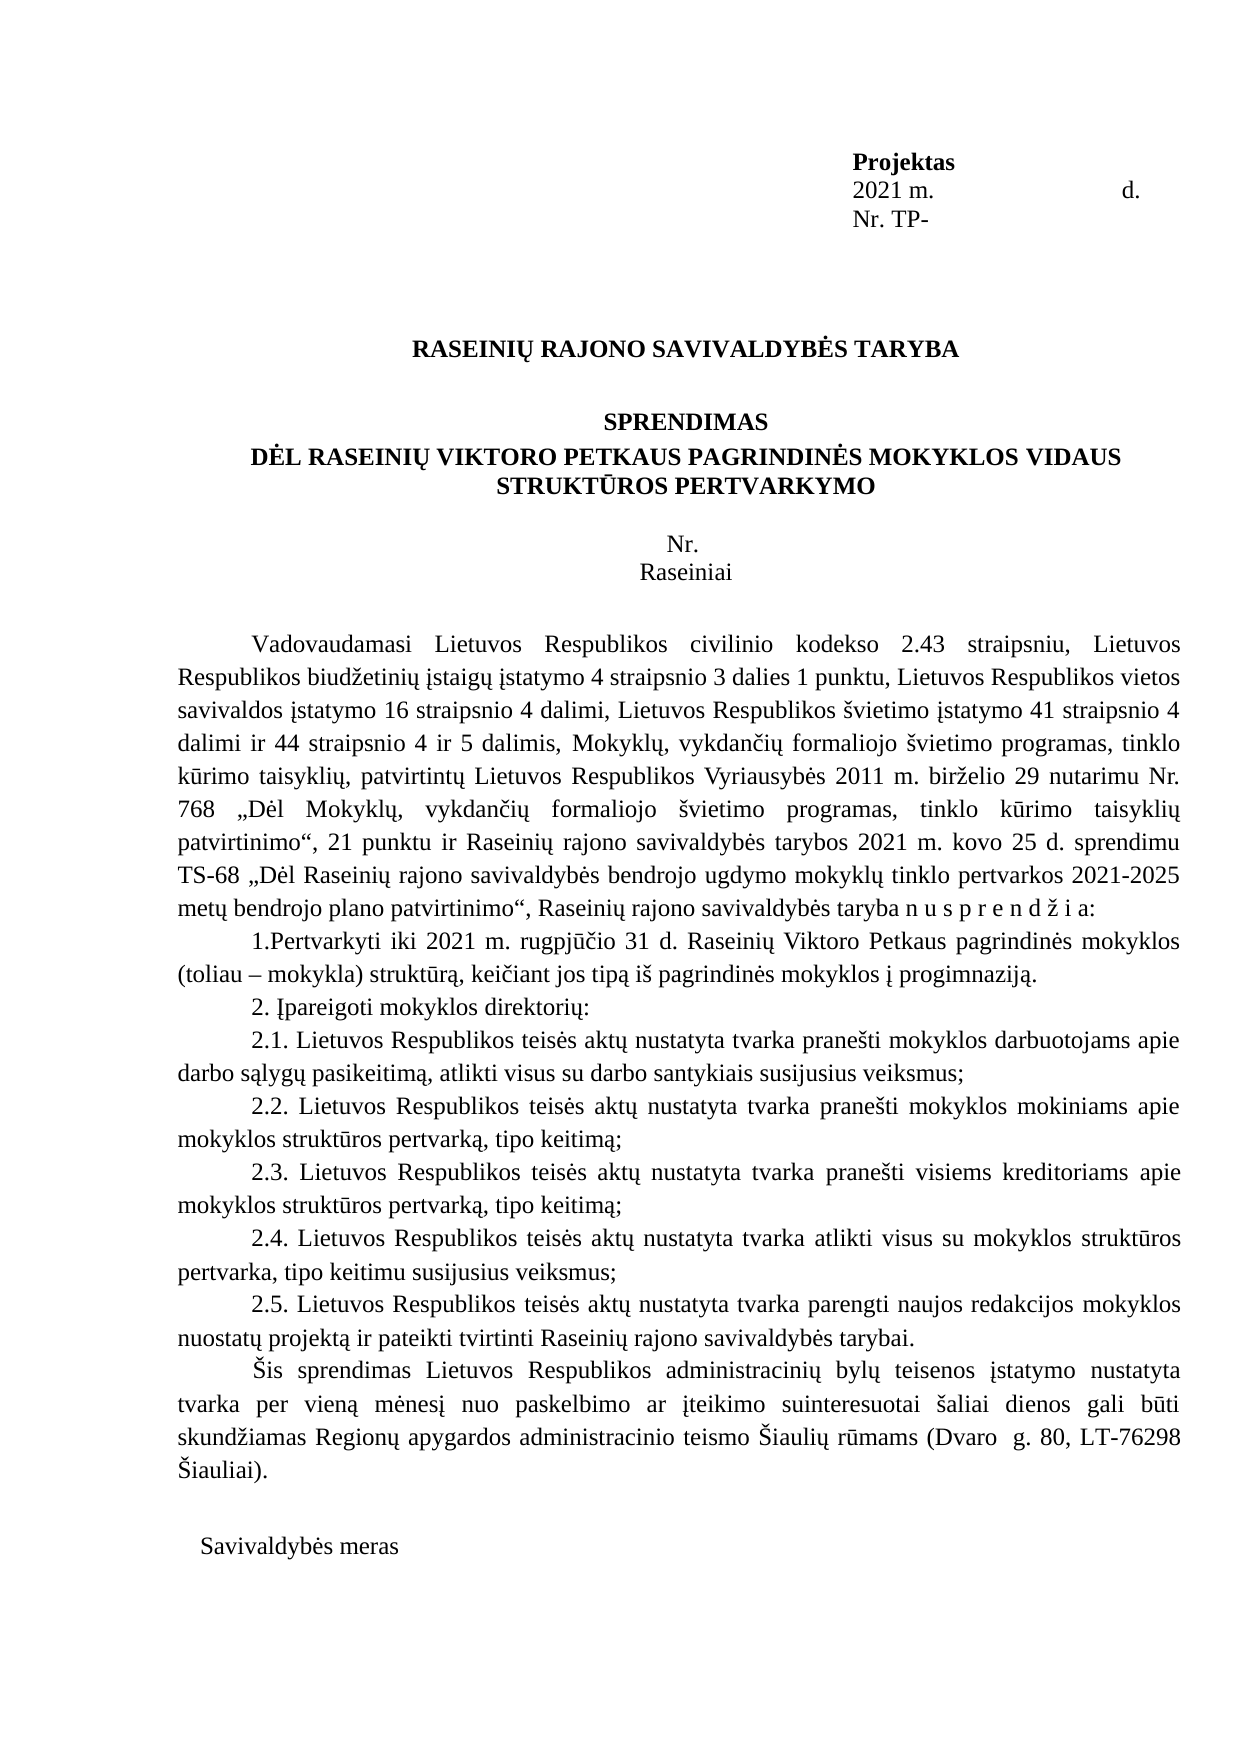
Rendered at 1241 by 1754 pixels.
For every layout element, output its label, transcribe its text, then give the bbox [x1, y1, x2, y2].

text Šis sprendimas Lietuvos Respublikos administracinių bylų teisenos įstatymo nustatyta tvarka per vieną mėnesį nuo paskelbimo ar įteikimo suinteresuotai šaliai dienos gali būti skundžiamas Regionų apygardos administracinio teismo Šiaulių rūmams (Dvaro g. 80, LT-76298 Šiauliai). [177, 1356, 1181, 1483]
text 1. Pertvarkyti iki 2021 m. rugpjūčio 31 d. Raseinių Viktoro Petkaus pagrindinės mokyklos (toliau – mokykla) struktūrą, keičiant jos tipą iš pagrindinės mokyklos į progimnaziją. [177, 926, 1181, 988]
table_header [824, 1531, 1192, 1566]
table_header [177, 262, 1194, 334]
text 2. Įpareigoti mokyklos direktorių: [177, 992, 1181, 1021]
table_cell SPRENDIMAS [177, 407, 1194, 442]
table_cell DĖL RASEINIŲ VIKTORO PETKAUS PAGRINDINĖS MOKYKLOS VIDAUS STRUKTŪROS PERTVARKYMO [177, 443, 1194, 500]
text Vadovaudamasi Lietuvos Respublikos civilinio kodekso 2.43 straipsniu, Lietuvos Respublikos biudžetinių įstaigų įstatymo 4 straipsnio 3 dalies 1 punktu, Lietuvos Respublikos vietos savivaldos įstatymo 16 straipsnio 4 dalimi, Lietuvos Respublikos švietimo įstatymo 41 straipsnio 4 dalimi ir 44 straipsnio 4 ir 5 dalimis, Mokyklų, vykdančių formaliojo švietimo programas, tinklo kūrimo taisyklių, patvirtintų Lietuvos Respublikos Vyriausybės 2011 m. birželio 29 nutarimu Nr. 768 „Dėl Mokyklų, vykdančių formaliojo švietimo programas, tinklo kūrimo taisyklių patvirtinimo“, 21 punktu ir Raseinių rajono savivaldybės tarybos 2021 m. kovo 25 d. sprendimu TS-68 „Dėl Raseinių rajono savivaldybės bendrojo ugdymo mokyklų tinklo pertvarkos 2021-2025 metų bendrojo plano patvirtinimo“, Raseinių rajono savivaldybės taryba n u s p r e n d ž i a: [177, 629, 1181, 922]
table_cell Nr. Raseiniai [177, 500, 1194, 600]
table_header Savivaldybės meras [189, 1531, 572, 1566]
text 2.2. Lietuvos Respublikos teisės aktų nustatyta tvarka pranešti mokyklos mokiniams apie mokyklos struktūros pertvarką, tipo keitimą; [177, 1091, 1181, 1153]
text Projektas [177, 147, 1181, 176]
text 2.4. Lietuvos Respublikos teisės aktų nustatyta tvarka atlikti visus su mokyklos struktūros pertvarka, tipo keitimu susijusius veiksmus; [177, 1223, 1181, 1285]
text 2021 m. d. [177, 176, 1181, 204]
text 2.5. Lietuvos Respublikos teisės aktų nustatyta tvarka parengti naujos redakcijos mokyklos nuostatų projektą ir pateikti tvirtinti Raseinių rajono savivaldybės tarybai. [177, 1289, 1181, 1351]
table_cell RASEINIŲ RAJONO SAVIVALDYBĖS TARYBA [177, 335, 1194, 407]
text Nr. TP- [177, 204, 1181, 233]
text 2.1. Lietuvos Respublikos teisės aktų nustatyta tvarka pranešti mokyklos darbuotojams apie darbo sąlygų pasikeitimą, atlikti visus su darbo santykiais susijusius veiksmus; [177, 1025, 1181, 1087]
table_header [573, 1531, 823, 1566]
text 2.3. Lietuvos Respublikos teisės aktų nustatyta tvarka pranešti visiems kreditoriams apie mokyklos struktūros pertvarką, tipo keitimą; [177, 1157, 1181, 1219]
